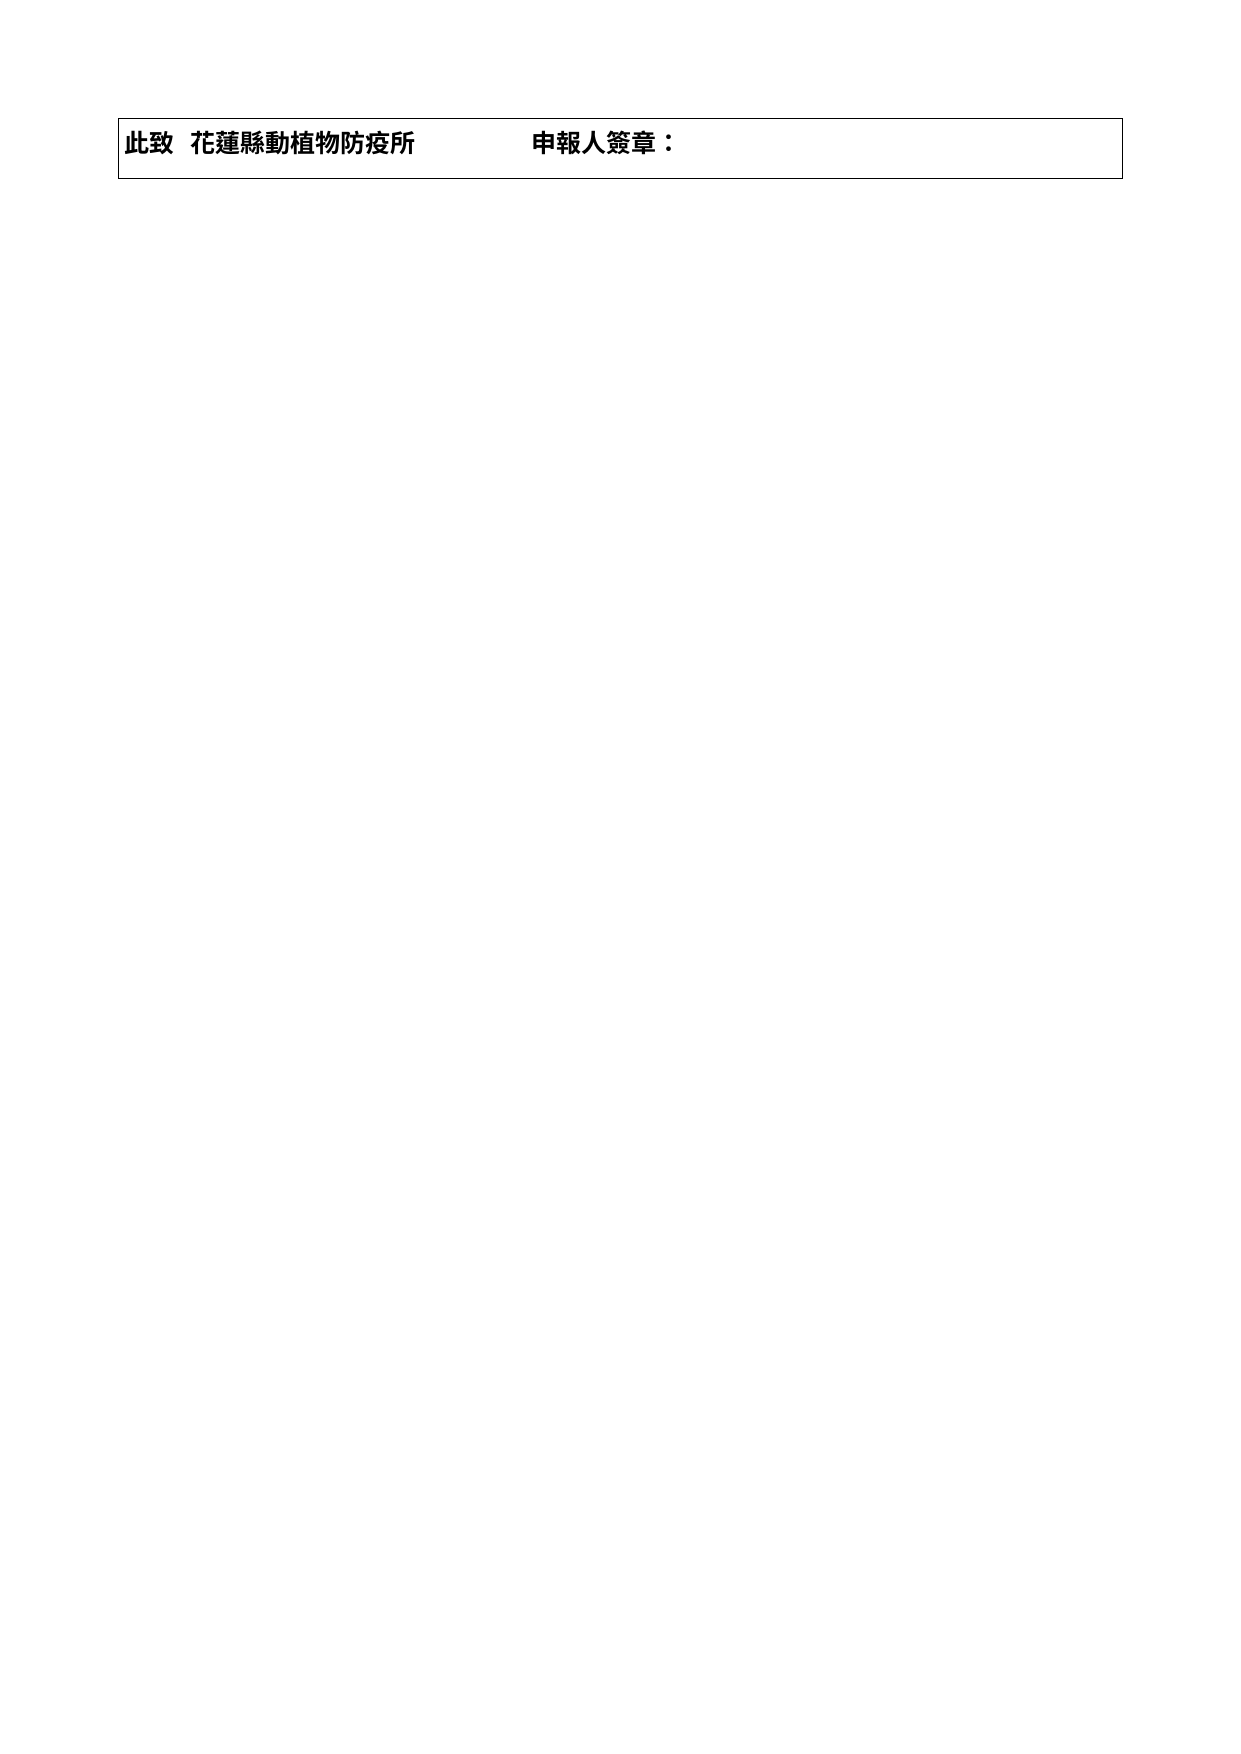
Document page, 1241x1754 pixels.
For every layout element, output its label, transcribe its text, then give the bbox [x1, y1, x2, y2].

table_cell 此致 花蓮縣動植物防疫所 申報人簽章： [119, 119, 1122, 178]
